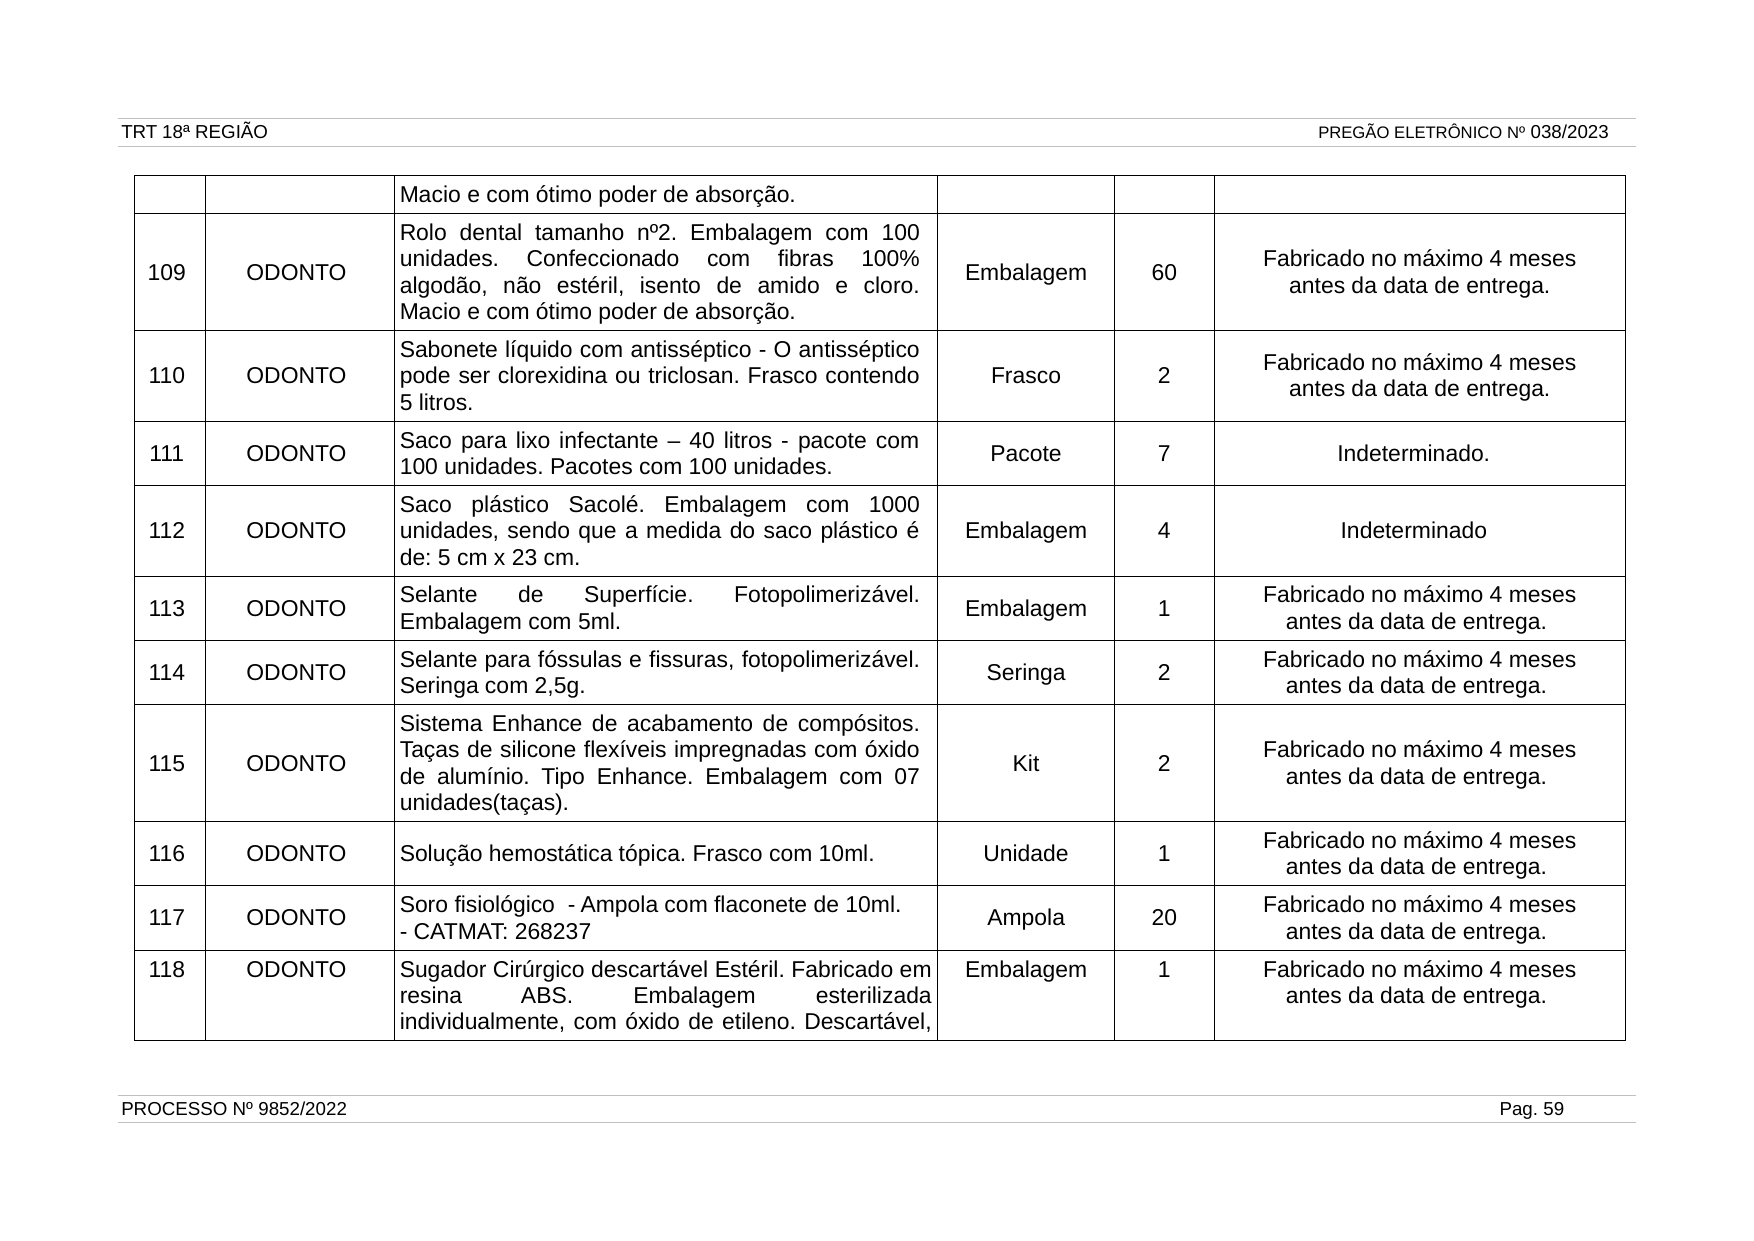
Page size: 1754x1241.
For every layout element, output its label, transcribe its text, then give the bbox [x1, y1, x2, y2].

table_cell 110 [135, 331, 205, 421]
table_cell [938, 176, 1114, 213]
table_cell ODONTO [206, 577, 394, 640]
table_cell ODONTO [206, 486, 394, 576]
table_cell Fabricado no máximo 4 meses antes da data de entrega. [1215, 886, 1625, 950]
table_cell Rolo dental tamanho nº2. Embalagem com 100 unidades. Confeccionado com fibras 100% algodão, não estéril, isento de amido e cloro. Macio e com ótimo poder de absorção. [395, 214, 937, 330]
table_cell 20 [1115, 886, 1214, 950]
table_cell Sistema Enhance de acabamento de compósitos. Taças de silicone flexíveis impregnadas com óxido de alumínio. Tipo Enhance. Embalagem com 07 unidades(taças). [395, 705, 937, 821]
table_cell 109 [135, 214, 205, 330]
table_cell Embalagem [938, 214, 1114, 330]
table_cell Fabricado no máximo 4 meses antes da data de entrega. [1215, 577, 1625, 640]
table_cell 1 [1115, 951, 1214, 1040]
table_cell ODONTO [206, 422, 394, 485]
table_cell Macio e com ótimo poder de absorção. [395, 176, 937, 213]
table_cell 1 [1115, 577, 1214, 640]
table_cell Fabricado no máximo 4 meses antes da data de entrega. [1215, 641, 1625, 704]
table_cell Saco para lixo infectante – 40 litros - pacote com 100 unidades. Pacotes com 100 unidades. [395, 422, 937, 485]
table_cell 2 [1115, 705, 1214, 821]
table_cell Ampola [938, 886, 1114, 950]
table_cell [135, 176, 205, 213]
table_cell 2 [1115, 331, 1214, 421]
table_cell ODONTO [206, 951, 394, 1040]
table_cell Embalagem [938, 951, 1114, 1040]
table_cell ODONTO [206, 822, 394, 885]
table_cell Sugador Cirúrgico descartável Estéril. Fabricado em resina ABS. Embalagem esterilizada individualmente, com óxido de etileno. Descartável, [395, 951, 937, 1040]
table_cell 60 [1115, 214, 1214, 330]
table_cell Fabricado no máximo 4 meses antes da data de entrega. [1215, 331, 1625, 421]
table_cell Embalagem [938, 486, 1114, 576]
table_cell Fabricado no máximo 4 meses antes da data de entrega. [1215, 214, 1625, 330]
table_cell ODONTO [206, 331, 394, 421]
table_cell ODONTO [206, 641, 394, 704]
table_cell 113 [135, 577, 205, 640]
table_cell Solução hemostática tópica. Frasco com 10ml. [395, 822, 937, 885]
table_cell [1215, 176, 1625, 213]
table_cell 117 [135, 886, 205, 950]
table_cell Selante de Superfície. Fotopolimerizável. Embalagem com 5ml. [395, 577, 937, 640]
table_cell Selante para fóssulas e fissuras, fotopolimerizável. Seringa com 2,5g. [395, 641, 937, 704]
table_cell Fabricado no máximo 4 meses antes da data de entrega. [1215, 705, 1625, 821]
table_cell 115 [135, 705, 205, 821]
table_cell ODONTO [206, 886, 394, 950]
table_cell ODONTO [206, 705, 394, 821]
table_cell ODONTO [206, 214, 394, 330]
table_cell [206, 176, 394, 213]
table_cell 114 [135, 641, 205, 704]
table_cell Embalagem [938, 577, 1114, 640]
table_cell 1 [1115, 822, 1214, 885]
table_cell 111 [135, 422, 205, 485]
table_cell Frasco [938, 331, 1114, 421]
table_cell [1115, 176, 1214, 213]
table_cell Indeterminado. [1215, 422, 1625, 485]
table_cell 7 [1115, 422, 1214, 485]
table_cell 118 [135, 951, 205, 1040]
table_cell 112 [135, 486, 205, 576]
table_cell Indeterminado [1215, 486, 1625, 576]
table_cell Sabonete líquido com antisséptico - O antisséptico pode ser clorexidina ou triclosan. Frasco contendo 5 litros. [395, 331, 937, 421]
table_cell 2 [1115, 641, 1214, 704]
table_cell Fabricado no máximo 4 meses antes da data de entrega. [1215, 951, 1625, 1040]
table_cell 4 [1115, 486, 1214, 576]
table_cell Saco plástico Sacolé. Embalagem com 1000 unidades, sendo que a medida do saco plástico é de: 5 cm x 23 cm. [395, 486, 937, 576]
table_cell Pacote [938, 422, 1114, 485]
table_cell Seringa [938, 641, 1114, 704]
table_cell Kit [938, 705, 1114, 821]
table_cell Unidade [938, 822, 1114, 885]
table_cell 116 [135, 822, 205, 885]
table_cell Soro fisiológico - Ampola com flaconete de 10ml. - CATMAT: 268237 [395, 886, 937, 950]
table_cell Fabricado no máximo 4 meses antes da data de entrega. [1215, 822, 1625, 885]
